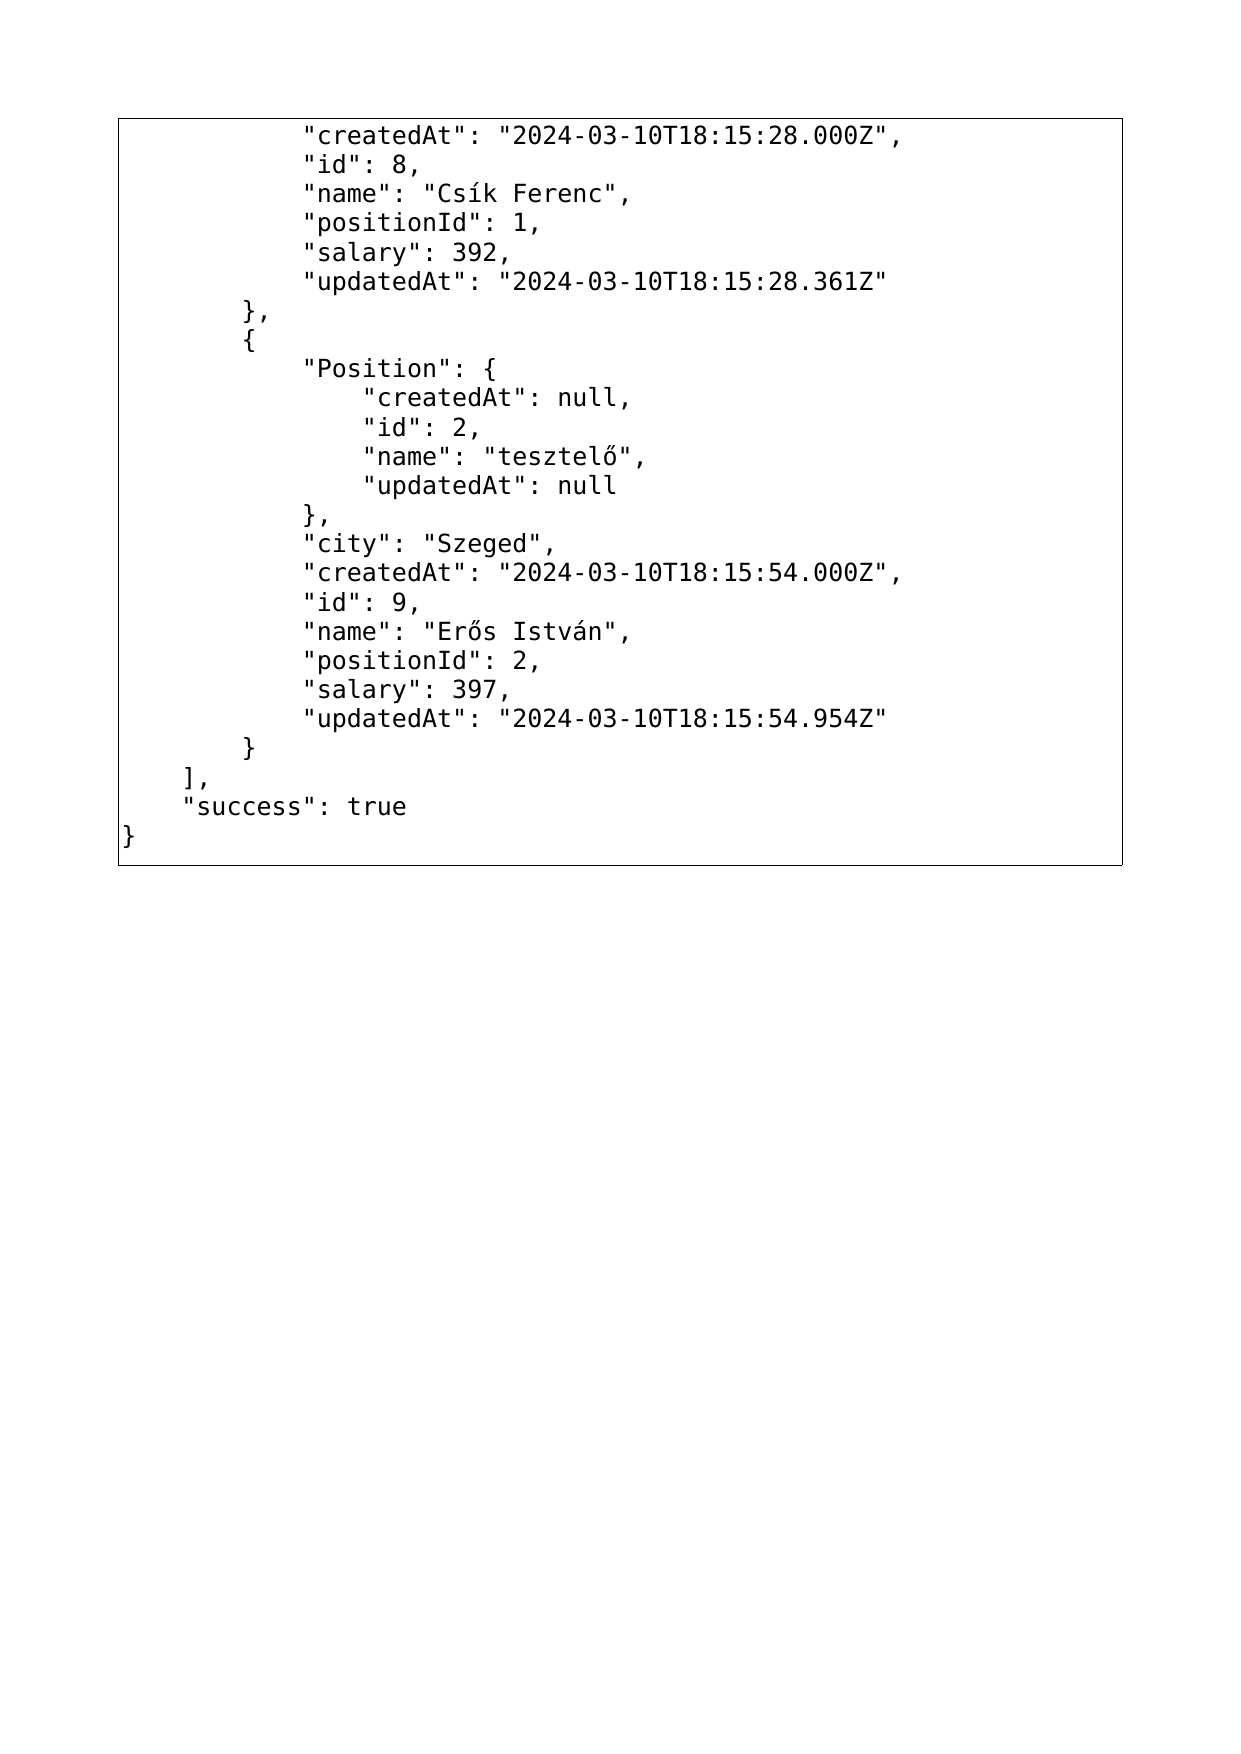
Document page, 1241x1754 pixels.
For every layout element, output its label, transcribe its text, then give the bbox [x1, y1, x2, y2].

table_header "createdAt": "2024-03-10T18:15:28.000Z", "id": 8, "name": "Csík Ferenc", "positionId": 1, "salary": 392, "updatedAt": "2024-03-10T18:15:28.361Z" }, { "Position": { "createdAt": null, "id": 2, "name": "tesztelő", "updatedAt": null }, "city": "Szeged", "createdAt": "2024-03-10T18:15:54.000Z", "id": 9, "name": "Erős István", "positionId": 2, "salary": 397, "updatedAt": "2024-03-10T18:15:54.954Z" } ], "success": true } [119, 119, 1122, 865]
